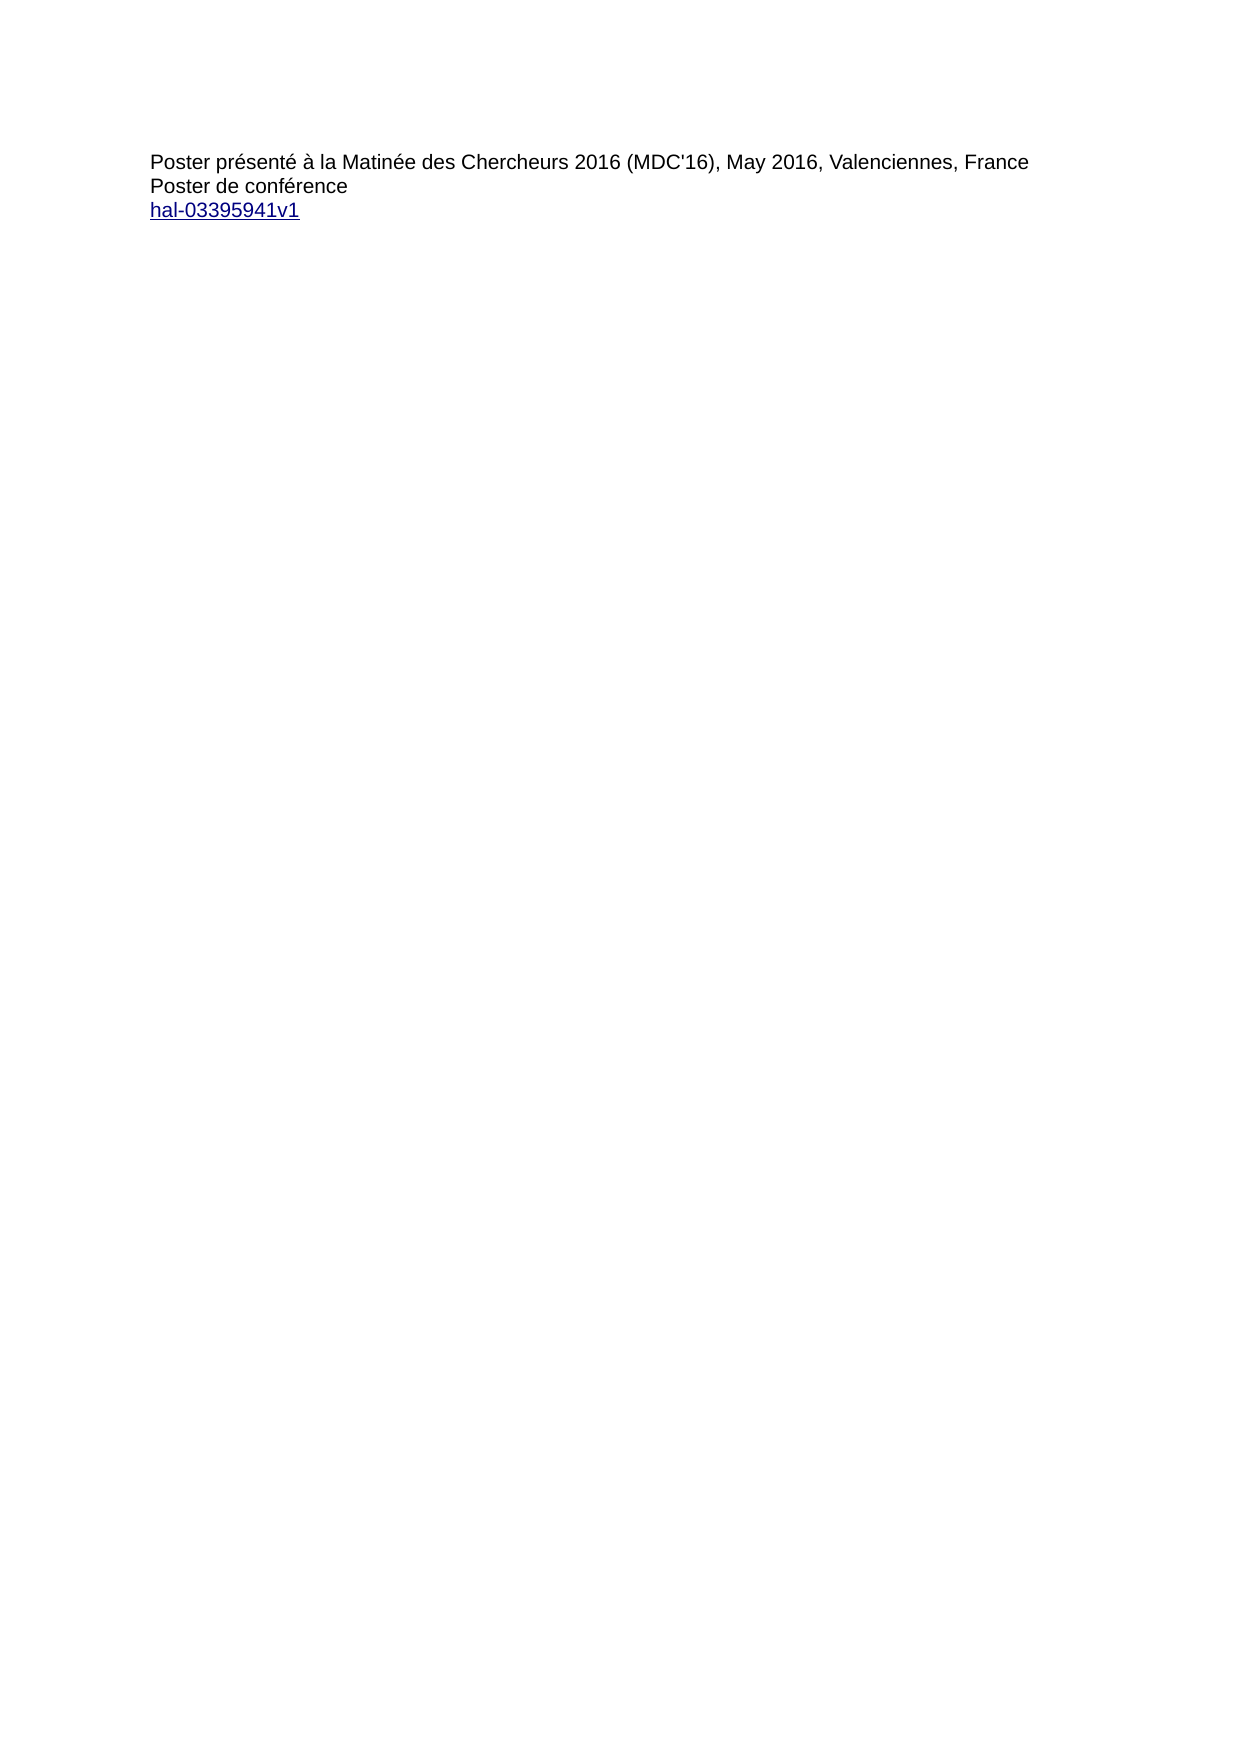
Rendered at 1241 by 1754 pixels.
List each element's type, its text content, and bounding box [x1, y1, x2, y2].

table_header Poster présenté à la Matinée des Chercheurs 2016 (MDC'16), May 2016, Valenciennes, France Poster de conférence hal-03395941v1 [150, 150, 1090, 222]
